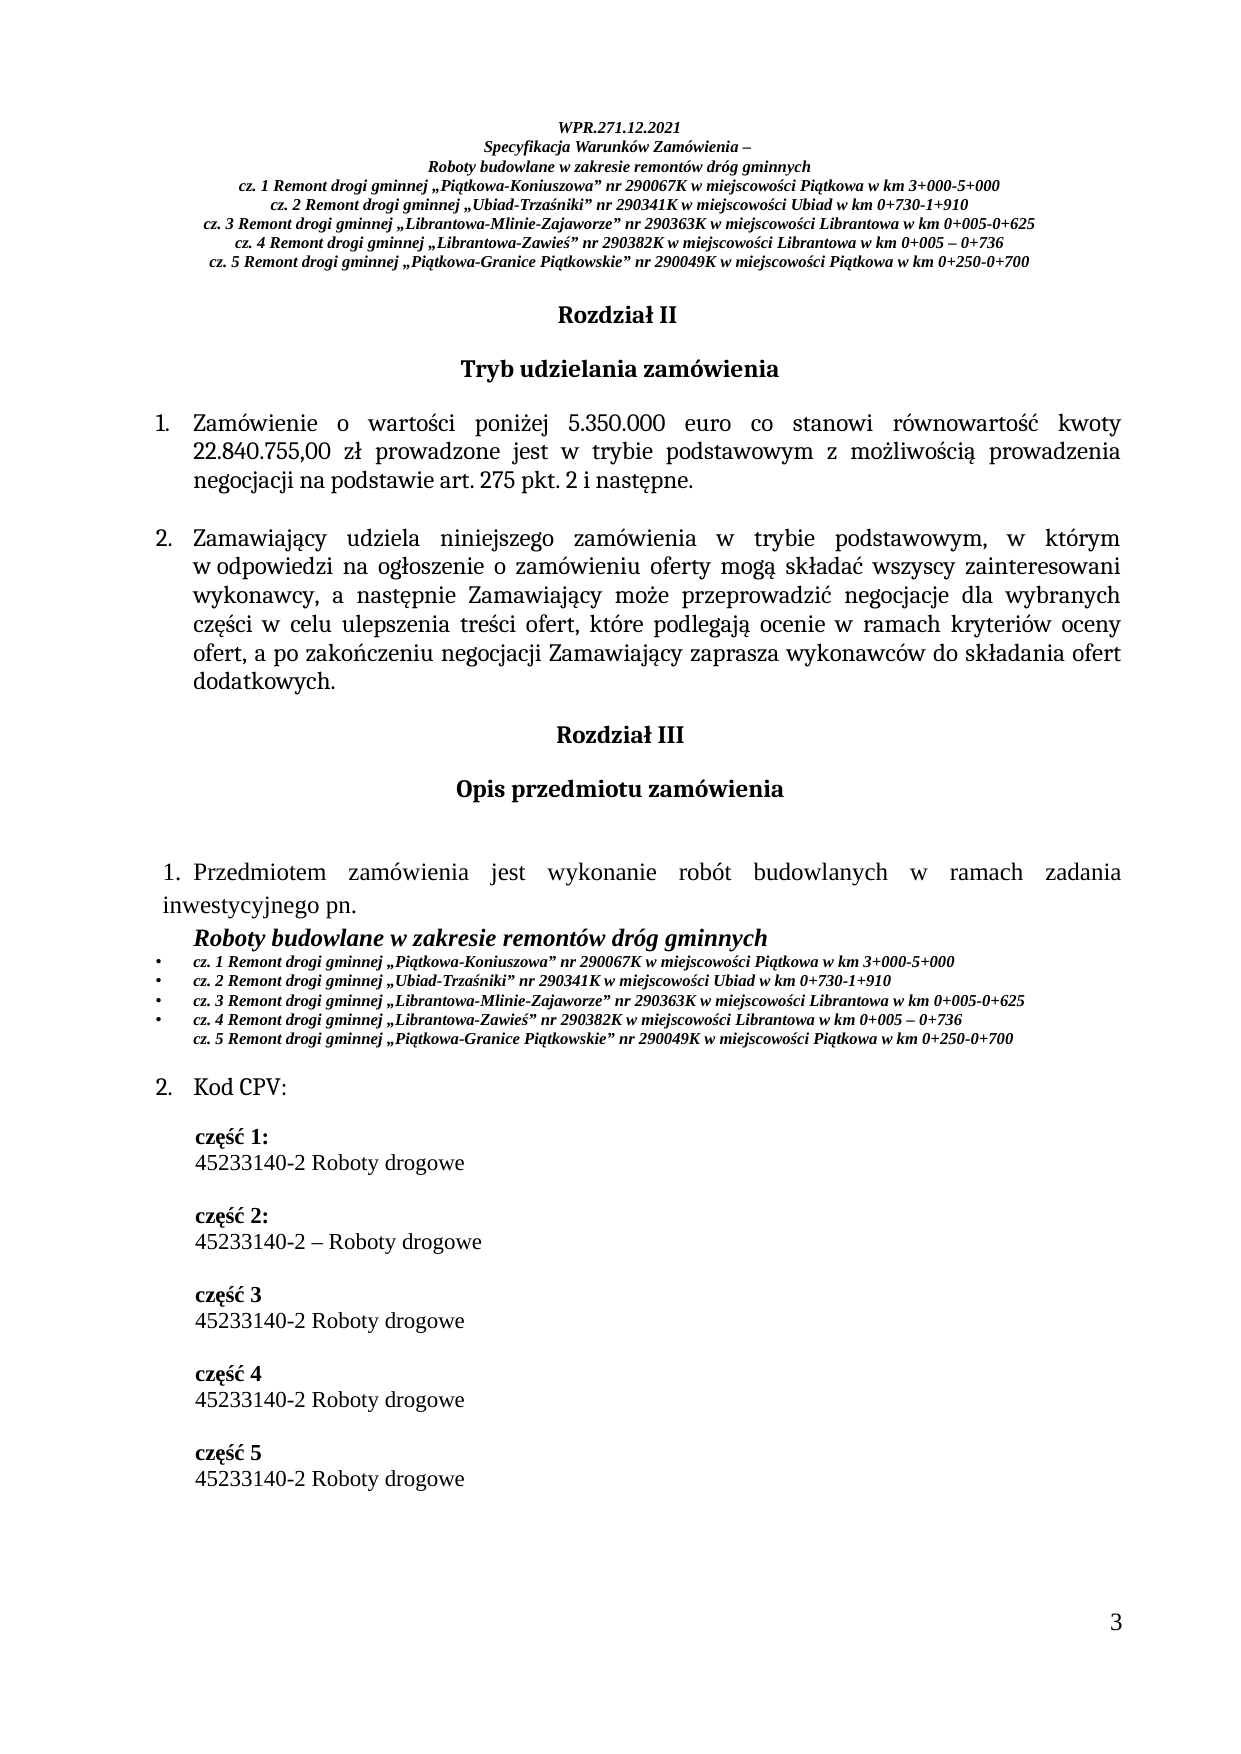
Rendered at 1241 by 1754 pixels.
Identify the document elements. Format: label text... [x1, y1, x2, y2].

text część 2: [195, 1202, 1122, 1228]
list część 1: [195, 1123, 1122, 1149]
text Tryb udzielania zamówienia [118, 355, 1122, 383]
text część 4 [195, 1360, 1122, 1386]
list Przedmiotem zamówienia jest wykonanie robót budowlanych w ramach zadania inwestycyjnego pn. [162, 857, 1122, 919]
text Opis przedmiotu zamówienia [118, 775, 1122, 803]
list Zamówienie o wartości poniżej 5.350.000 euro co stanowi równowartość kwoty 22.840.755,00 zł prowadzone jest w trybie podstawowym z możliwością prowadzenia negocjacji na podstawie art. 275 pkt. 2 i następne. [156, 408, 1122, 495]
list Kod CPV: [156, 1073, 1122, 1102]
list cz. 4 Remont drogi gminnej „Librantowa-Zawieś” nr 290382K w miejscowości Librantowa w km 0+005 – 0+736 [156, 1010, 1122, 1029]
list 45233140-2 Roboty drogowe [195, 1465, 1122, 1492]
list cz. 2 Remont drogi gminnej „Ubiad-Trzaśniki” nr 290341K w miejscowości Ubiad w km 0+730-1+910 [156, 971, 1122, 991]
list cz. 5 Remont drogi gminnej „Piątkowa-Granice Piątkowskie” nr 290049K w miejscowości Piątkowa w km 0+250-0+700 [156, 1029, 1122, 1048]
list Roboty budowlane w zakresie remontów dróg gminnych [156, 923, 1122, 952]
list 45233140-2 Roboty drogowe [195, 1149, 1122, 1176]
text 45233140-2 Roboty drogowe [195, 1386, 1122, 1413]
list Zamawiający udziela niniejszego zamówienia w trybie podstawowym, w którym w odpowiedzi na ogłoszenie o zamówieniu oferty mogą składać wszyscy zainteresowani wykonawcy, a następnie Zamawiający może przeprowadzić negocjacje dla wybranych części w celu ulepszenia treści ofert, które podlegają ocenie w ramach kryteriów oceny ofert, a po zakończeniu negocjacji Zamawiający zaprasza wykonawców do składania ofert dodatkowych. [156, 523, 1122, 696]
text 45233140-2 – Roboty drogowe [195, 1228, 1122, 1254]
list cz. 3 Remont drogi gminnej „Librantowa-Mlinie-Zajaworze” nr 290363K w miejscowości Librantowa w km 0+005-0+625 [156, 991, 1122, 1010]
text 45233140-2 Roboty drogowe [195, 1307, 1122, 1334]
text Rozdział II [118, 301, 1122, 330]
text część 3 [195, 1281, 1122, 1307]
list cz. 1 Remont drogi gminnej „Piątkowa-Koniuszowa” nr 290067K w miejscowości Piątkowa w km 3+000-5+000 [156, 952, 1122, 971]
text Rozdział III [118, 721, 1122, 750]
text część 5 [195, 1439, 1122, 1465]
